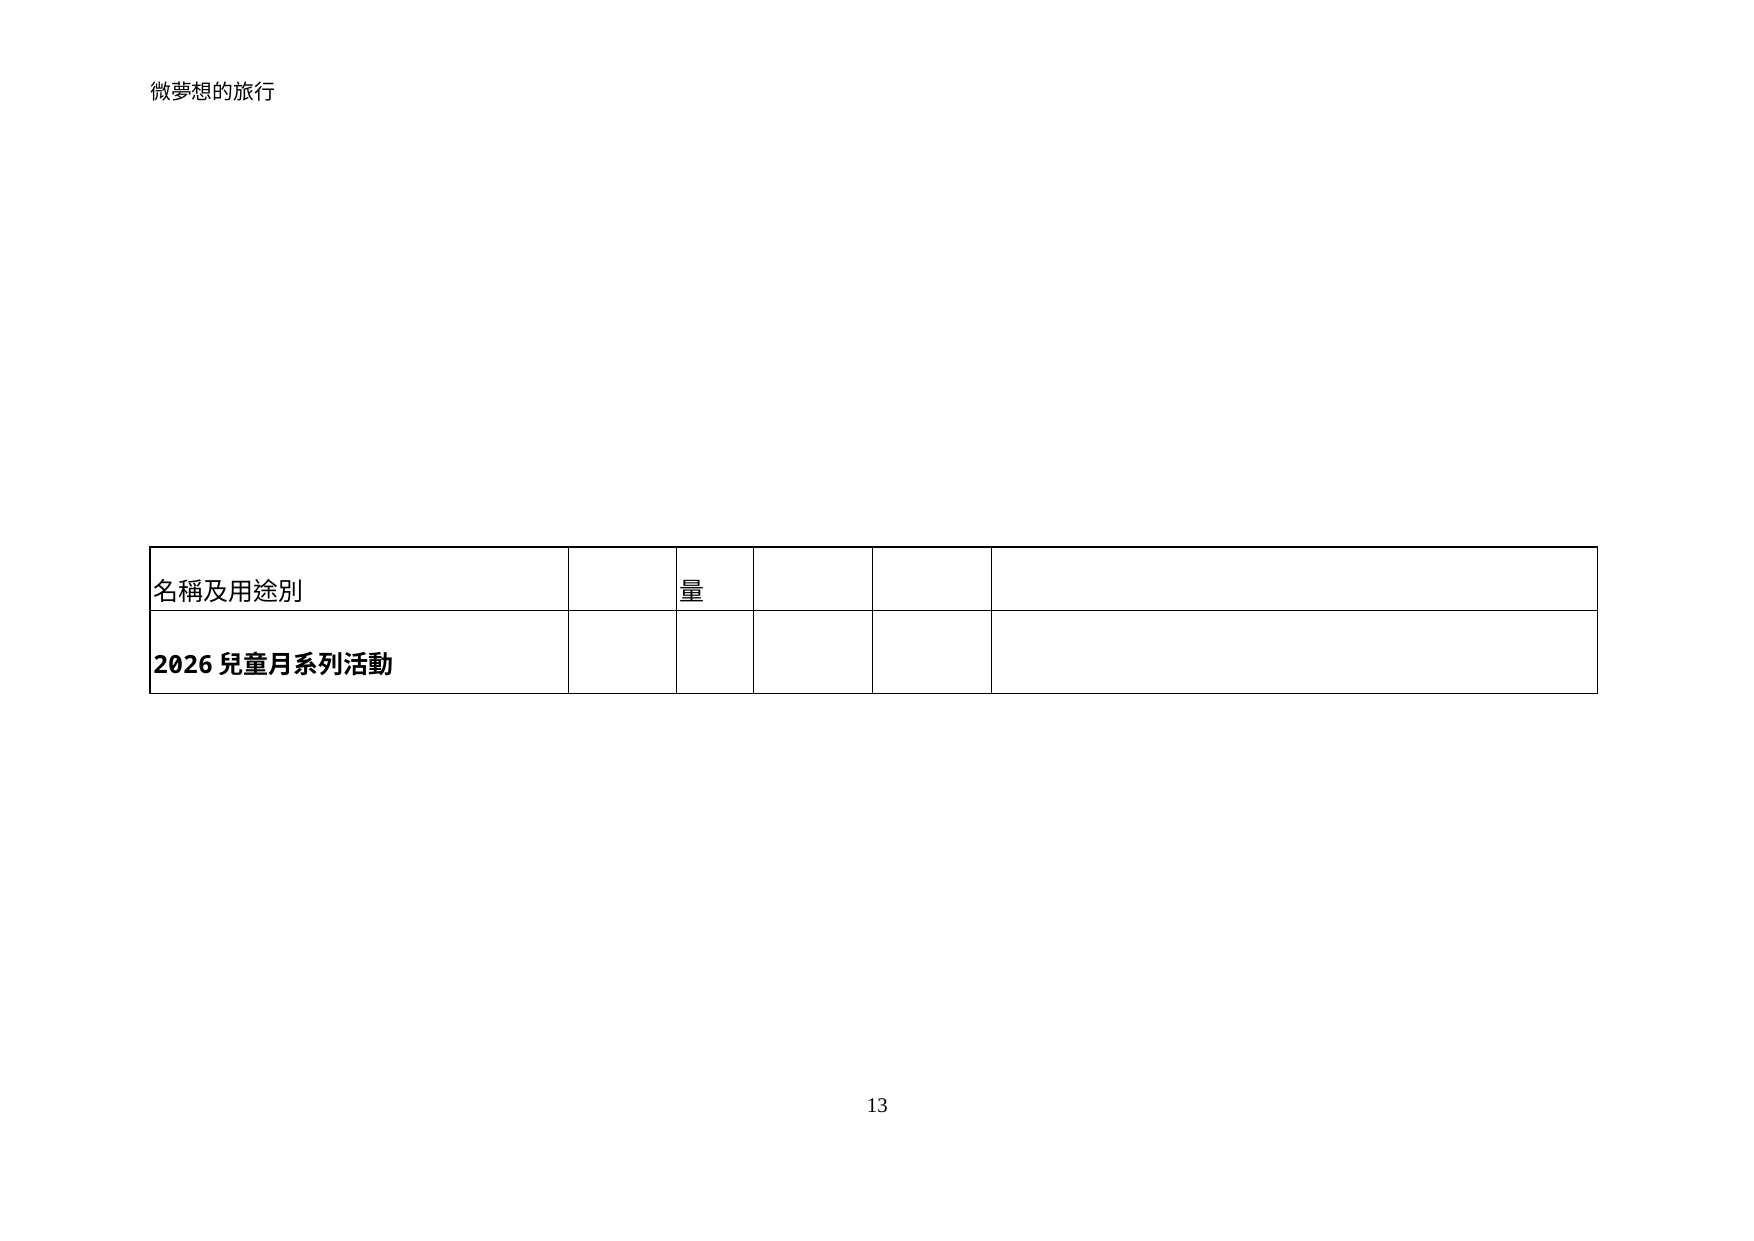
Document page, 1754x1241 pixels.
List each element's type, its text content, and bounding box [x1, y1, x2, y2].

table_cell [873, 548, 991, 610]
table_cell [677, 611, 753, 693]
table_cell [754, 611, 872, 693]
table_cell 量 [677, 548, 753, 610]
table_cell [873, 611, 991, 693]
table_cell 2026兒童月系列活動 [151, 611, 568, 693]
table_cell [569, 611, 676, 693]
table_cell 名稱及用途別 [151, 548, 568, 610]
table_cell [569, 548, 676, 610]
table_cell [992, 611, 1597, 693]
table_cell [754, 548, 872, 610]
table_cell [992, 548, 1597, 610]
